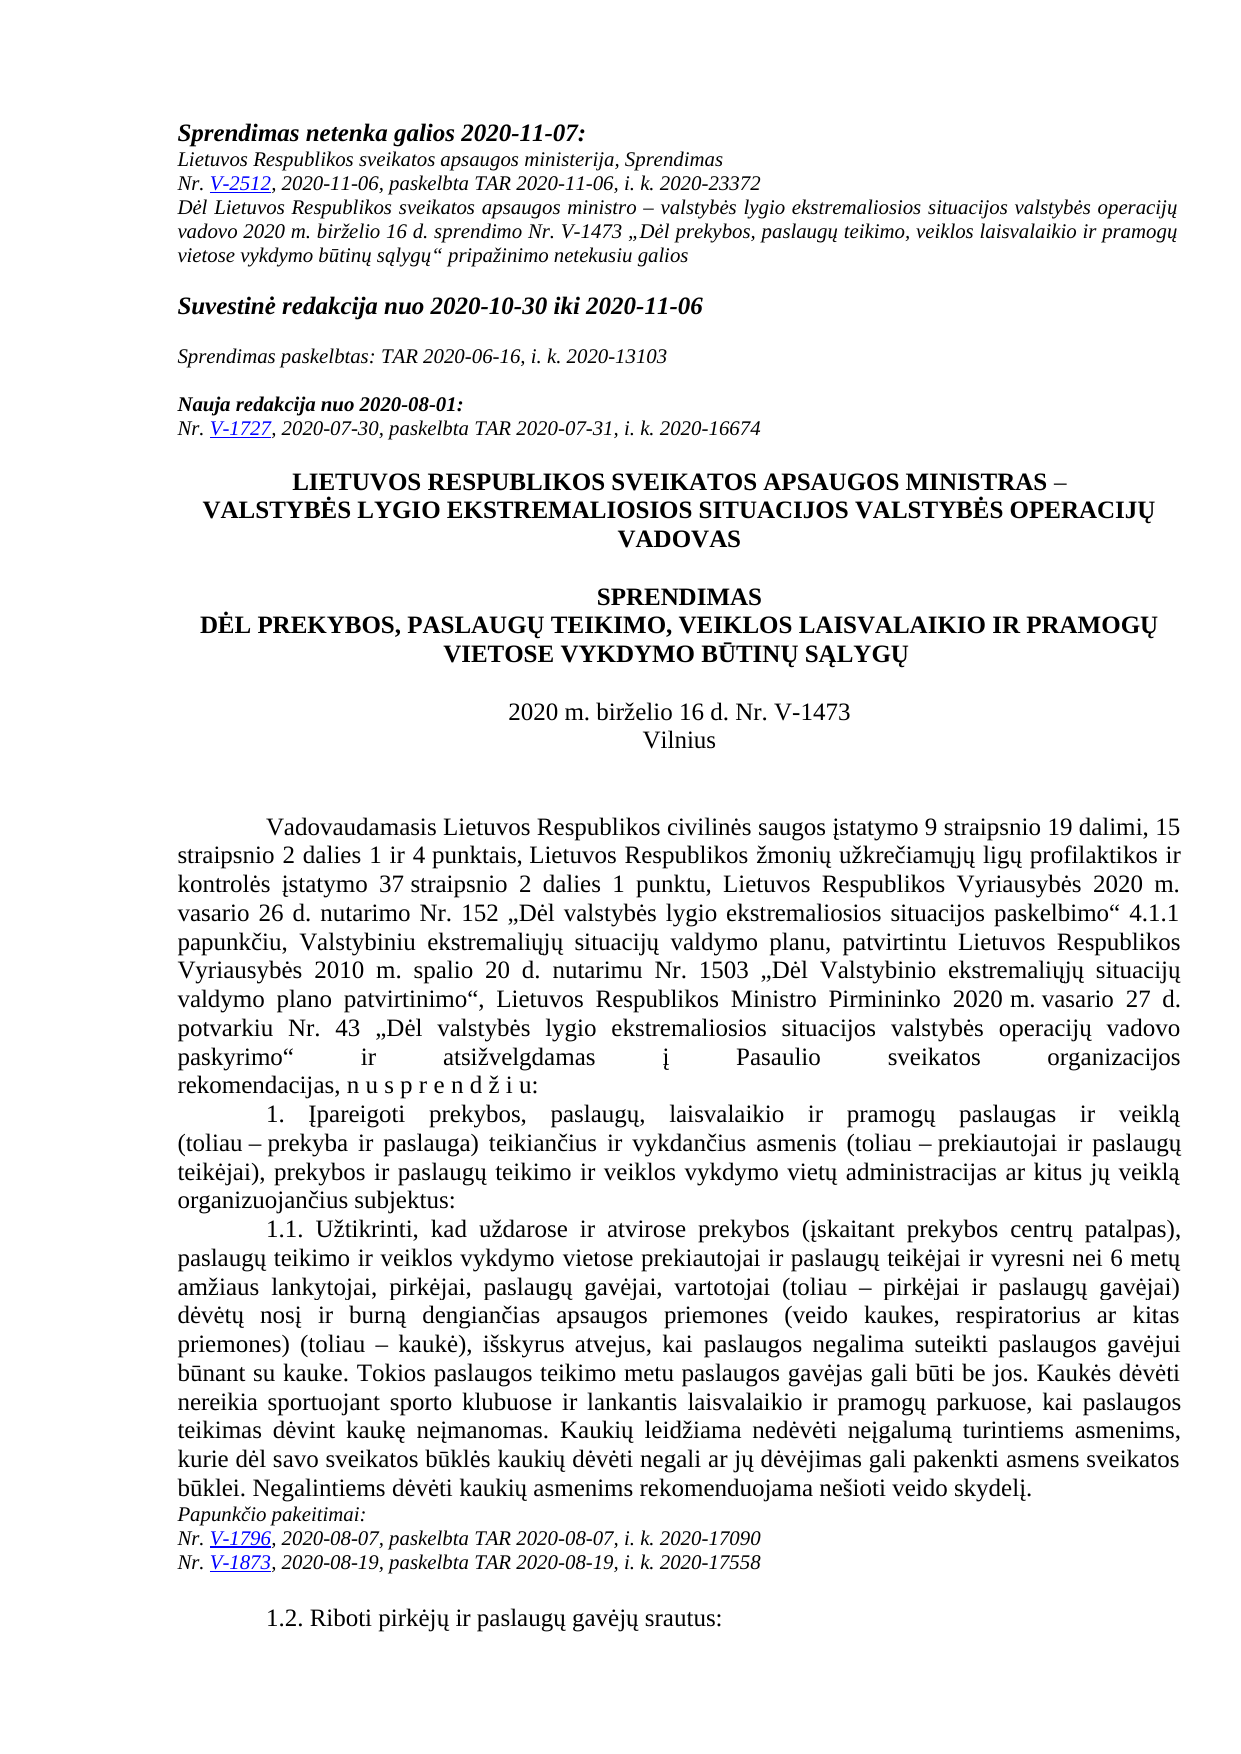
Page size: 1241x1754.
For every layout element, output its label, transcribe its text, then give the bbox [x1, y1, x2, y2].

text Nauja redakcija nuo 2020-08-01: [177, 392, 1181, 416]
text Sprendimas netenka galios 2020-11-07: [177, 118, 1181, 147]
text Nr. V-2512, 2020-11-06, paskelbta TAR 2020-11-06, i. k. 2020-23372 [177, 171, 1181, 195]
text SPRENDIMAS [177, 582, 1181, 610]
text 1.1. Užtikrinti, kad uždarose ir atvirose prekybos (įskaitant prekybos centrų patalpas), paslaugų teikimo ir veiklos vykdymo vietose prekiautojai ir paslaugų teikėjai ir vyresni nei 6 metų amžiaus lankytojai, pirkėjai, paslaugų gavėjai, vartotojai (toliau – pirkėjai ir paslaugų gavėjai) dėvėtų nosį ir burną dengiančias apsaugos priemones (veido kaukes, respiratorius ar kitas priemones) (toliau – kaukė), išskyrus atvejus, kai paslaugos negalima suteikti paslaugos gavėjui būnant su kauke. Tokios paslaugos teikimo metu paslaugos gavėjas gali būti be jos. Kaukės dėvėti nereikia sportuojant sporto klubuose ir lankantis laisvalaikio ir pramogų parkuose, kai paslaugos teikimas dėvint kaukę neįmanomas. Kaukių leidžiama nedėvėti neįgalumą turintiems asmenims, kurie dėl savo sveikatos būklės kaukių dėvėti negali ar jų dėvėjimas gali pakenkti asmens sveikatos būklei. Negalintiems dėvėti kaukių asmenims rekomenduojama nešioti veido skydelį. [177, 1214, 1181, 1502]
text Suvestinė redakcija nuo 2020-10-30 iki 2020-11-06 [177, 291, 1181, 320]
text Nr. V-1727, 2020-07-30, paskelbta TAR 2020-07-31, i. k. 2020-16674 [177, 416, 1181, 440]
text Nr. V-1796, 2020-08-07, paskelbta TAR 2020-08-07, i. k. 2020-17090 [177, 1526, 1181, 1550]
text Nr. V-1873, 2020-08-19, paskelbta TAR 2020-08-19, i. k. 2020-17558 [177, 1550, 1181, 1574]
text Sprendimas paskelbtas: TAR 2020-06-16, i. k. 2020-13103 [177, 344, 1181, 368]
text Papunkčio pakeitimai: [177, 1502, 1181, 1526]
text Vadovaudamasis Lietuvos Respublikos civilinės saugos įstatymo 9 straipsnio 19 dalimi, 15 straipsnio 2 dalies 1 ir 4 punktais, Lietuvos Respublikos žmonių užkrečiamųjų ligų profilaktikos ir kontrolės įstatymo 37 straipsnio 2 dalies 1 punktu, Lietuvos Respublikos Vyriausybės 2020 m. vasario 26 d. nutarimo Nr. 152 „Dėl valstybės lygio ekstremaliosios situacijos paskelbimo“ 4.1.1 papunkčiu, Valstybiniu ekstremaliųjų situacijų valdymo planu, patvirtintu Lietuvos Respublikos Vyriausybės 2010 m. spalio 20 d. nutarimu Nr. 1503 „Dėl Valstybinio ekstremaliųjų situacijų valdymo plano patvirtinimo“, Lietuvos Respublikos Ministro Pirmininko 2020 m. vasario 27 d. potvarkiu Nr. 43 „Dėl valstybės lygio ekstremaliosios situacijos valstybės operacijų vadovo paskyrimo“ ir atsižvelgdamas į Pasaulio sveikatos organizacijos rekomendacijas, n u s p r e n d ž i u: [177, 812, 1181, 1099]
text Lietuvos Respublikos sveikatos apsaugos ministerija, Sprendimas [177, 147, 1181, 171]
text 2020 m. birželio 16 d. Nr. V-1473 [177, 697, 1181, 725]
text Vilnius [177, 725, 1181, 754]
text VALSTYBĖS LYGIO EKSTREMALIOSIOS SITUACIJOS VALSTYBĖS OPERACIJŲ VADOVAS [177, 495, 1181, 553]
text DĖL PREKYBOS, PASLAUGŲ TEIKIMO, VEIKLOS LAISVALAIKIO IR PRAMOGŲ VIETOSE VYKDYMO BŪTINŲ SĄLYGŲ [177, 610, 1181, 668]
text 1. Įpareigoti prekybos, paslaugų, laisvalaikio ir pramogų paslaugas ir veiklą (toliau – prekyba ir paslauga) teikiančius ir vykdančius asmenis (toliau – prekiautojai ir paslaugų teikėjai), prekybos ir paslaugų teikimo ir veiklos vykdymo vietų administracijas ar kitus jų veiklą organizuojančius subjektus: [177, 1099, 1181, 1214]
text Dėl Lietuvos Respublikos sveikatos apsaugos ministro – valstybės lygio ekstremaliosios situacijos valstybės operacijų vadovo 2020 m. birželio 16 d. sprendimo Nr. V-1473 „Dėl prekybos, paslaugų teikimo, veiklos laisvalaikio ir pramogų vietose vykdymo būtinų sąlygų“ pripažinimo netekusiu galios [177, 195, 1181, 267]
text LIETUVOS RESPUBLIKOS SVEIKATOS APSAUGOS MINISTRAS – [177, 467, 1181, 495]
text 1.2. Riboti pirkėjų ir paslaugų gavėjų srautus: [177, 1603, 1181, 1631]
